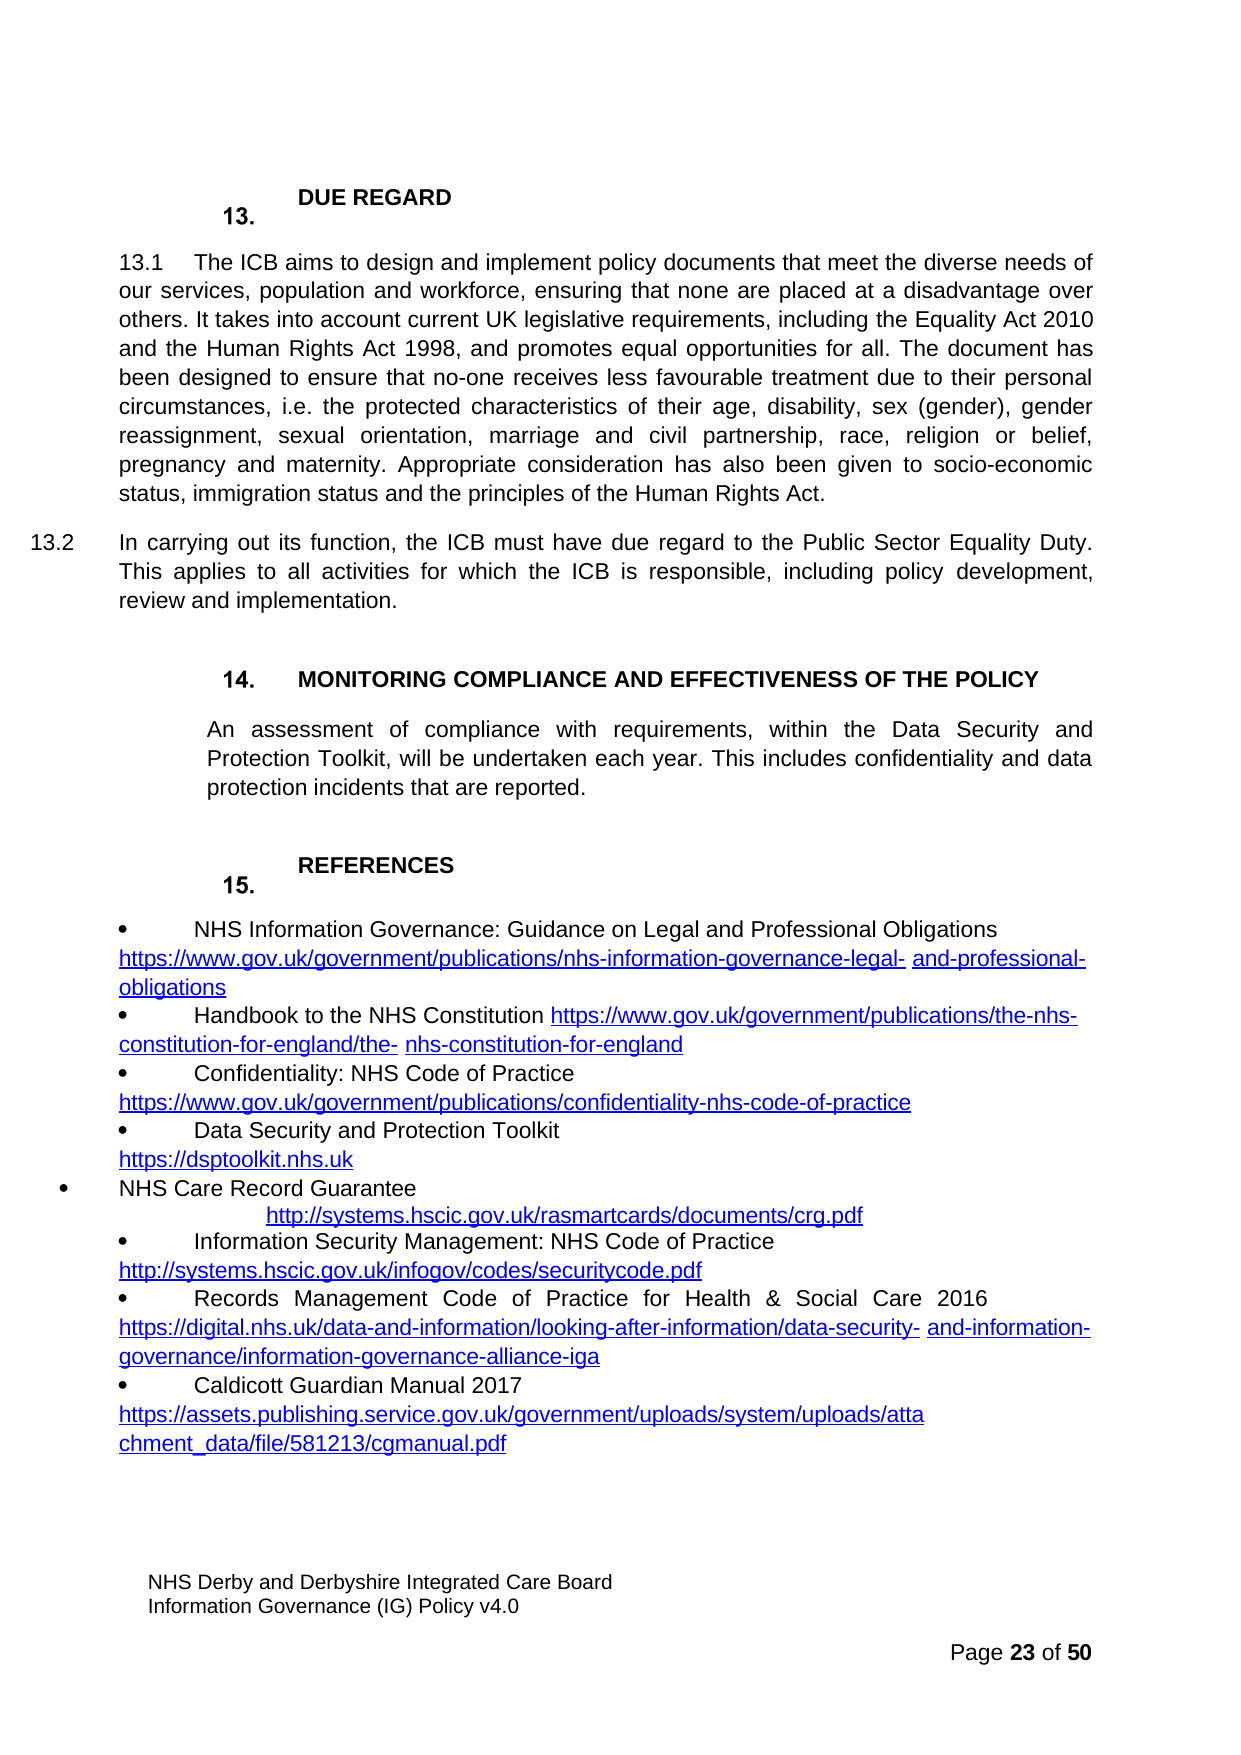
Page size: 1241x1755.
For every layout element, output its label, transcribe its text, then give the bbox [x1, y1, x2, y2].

list NHS Care Record Guarantee [59, 1175, 1107, 1202]
subtitle REFERENCES [224, 852, 1107, 893]
list NHS Information Governance: Guidance on Legal and Professional Obligations https://www.gov.uk/government/publications/nhs-information-governance-legal- and-professional-obligations [119, 916, 1093, 1000]
subtitle DUE REGARD [224, 184, 1107, 225]
text http://systems.hscic.gov.uk/rasmartcards/documents/crg.pdf [266, 1202, 1107, 1228]
subtitle MONITORING COMPLIANCE AND EFFECTIVENESS OF THE POLICY [298, 666, 1107, 692]
list Records Management Code of Practice for Health & Social Care 2016 https://digital.nhs.uk/data-and-information/looking-after-information/data-security- and-information-governance/information-governance-alliance-iga [119, 1285, 1093, 1369]
list Caldicott Guardian Manual 2017 https://assets.publishing.service.gov.uk/government/uploads/system/uploads/atta chment_data/file/581213/cgmanual.pdf [119, 1372, 1088, 1456]
list The ICB aims to design and implement policy documents that meet the diverse needs of our services, population and workforce, ensuring that none are placed at a disadvantage over others. It takes into account current UK legislative requirements, including the Equality Act 2010 and the Human Rights Act 1998, and promotes equal opportunities for all. The document has been designed to ensure that no-one receives less favourable treatment due to their personal circumstances, i.e. the protected characteristics of their age, disability, sex (gender), gender reassignment, sexual orientation, marriage and civil partnership, race, religion or belief, pregnancy and maternity. Appropriate consideration has also been given to socio-economic status, immigration status and the principles of the Human Rights Act. [119, 248, 1094, 507]
list Handbook to the NHS Constitution https://www.gov.uk/government/publications/the-nhs-constitution-for-england/the- nhs-constitution-for-england [119, 1002, 1089, 1058]
list Confidentiality: NHS Code of Practice https://www.gov.uk/government/publications/confidentiality-nhs-code-of-practice [119, 1060, 1075, 1115]
list In carrying out its function, the ICB must have due regard to the Public Sector Equality Duty. This applies to all activities for which the ICB is responsible, including policy development, review and implementation. [30, 529, 1093, 613]
list Information Security Management: NHS Code of Practice http://systems.hscic.gov.uk/infogov/codes/securitycode.pdf [119, 1228, 861, 1283]
list Data Security and Protection Toolkit https://dsptoolkit.nhs.uk [119, 1117, 632, 1172]
text An assessment of compliance with requirements, within the Data Security and Protection Toolkit, will be undertaken each year. This includes confidentiality and data protection incidents that are reported. [207, 716, 1093, 800]
